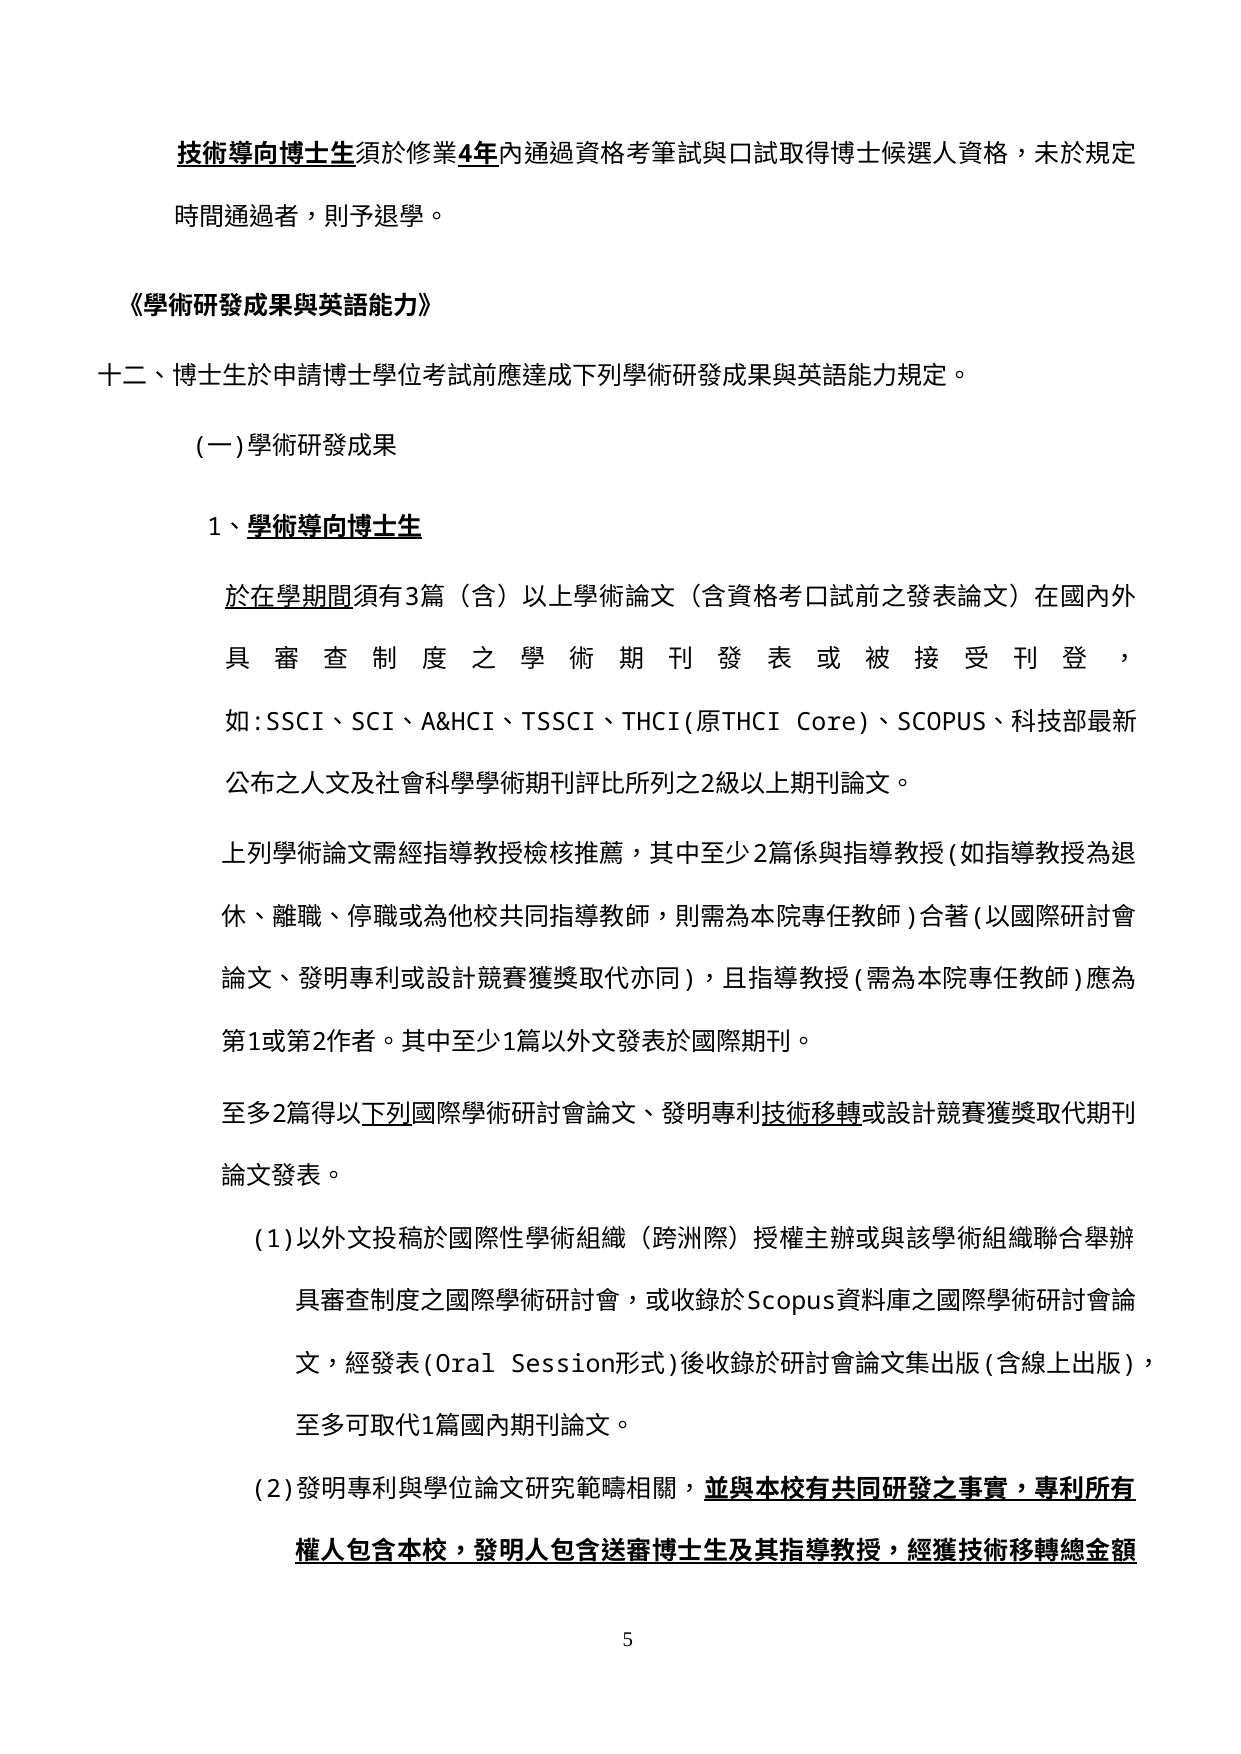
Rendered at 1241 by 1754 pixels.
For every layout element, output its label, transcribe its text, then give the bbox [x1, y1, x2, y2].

text 至多2篇得以下列國際學術研討會論文、發明專利技術移轉或設計競賽獲獎取代期刊論文發表。 [222, 1067, 1137, 1192]
text 1、學術導向博士生 [207, 480, 1137, 543]
text 《學術研發成果與英語能力》 [118, 259, 1137, 321]
text (2)發明專利與學位論文研究範疇相關，並與本校有共同研發之事實，專利所有權人包含本校，發明人包含送審博士生及其指導教授，經獲技術移轉總金額 [251, 1442, 1137, 1567]
text 於在學期間須有3篇（含）以上學術論文（含資格考口試前之發表論文）在國內外具審查制度之學術期刊發表或被接受刊登，如:SSCI、SCI、A&HCI、TSSCI、THCI(原THCI Core)、SCOPUS、科技部最新公布之人文及社會科學學術期刊評比所列之2級以上期刊論文。 [225, 550, 1137, 800]
text (一)學術研發成果 [177, 399, 1137, 461]
text 上列學術論文需經指導教授檢核推薦，其中至少2篇係與指導教授(如指導教授為退休、離職、停職或為他校共同指導教師，則需為本院專任教師)合著(以國際研討會論文、發明專利或設計競賽獲獎取代亦同)，且指導教授(需為本院專任教師)應為第1或第2作者。其中至少1篇以外文發表於國際期刊。 [222, 808, 1137, 1058]
text 十二、博士生於申請博士學位考試前應達成下列學術研發成果與英語能力規定。 [97, 329, 1137, 391]
text 技術導向博士生須於修業4年內通過資格考筆試與口試取得博士候選人資格，未於規定時間通過者，則予退學。 [174, 108, 1137, 233]
text (1)以外文投稿於國際性學術組織（跨洲際）授權主辦或與該學術組織聯合舉辦具審查制度之國際學術研討會，或收錄於Scopus資料庫之國際學術研討會論文，經發表(Oral Session形式)後收錄於研討會論文集出版(含線上出版)，至多可取代1篇國內期刊論文。 [251, 1192, 1137, 1442]
